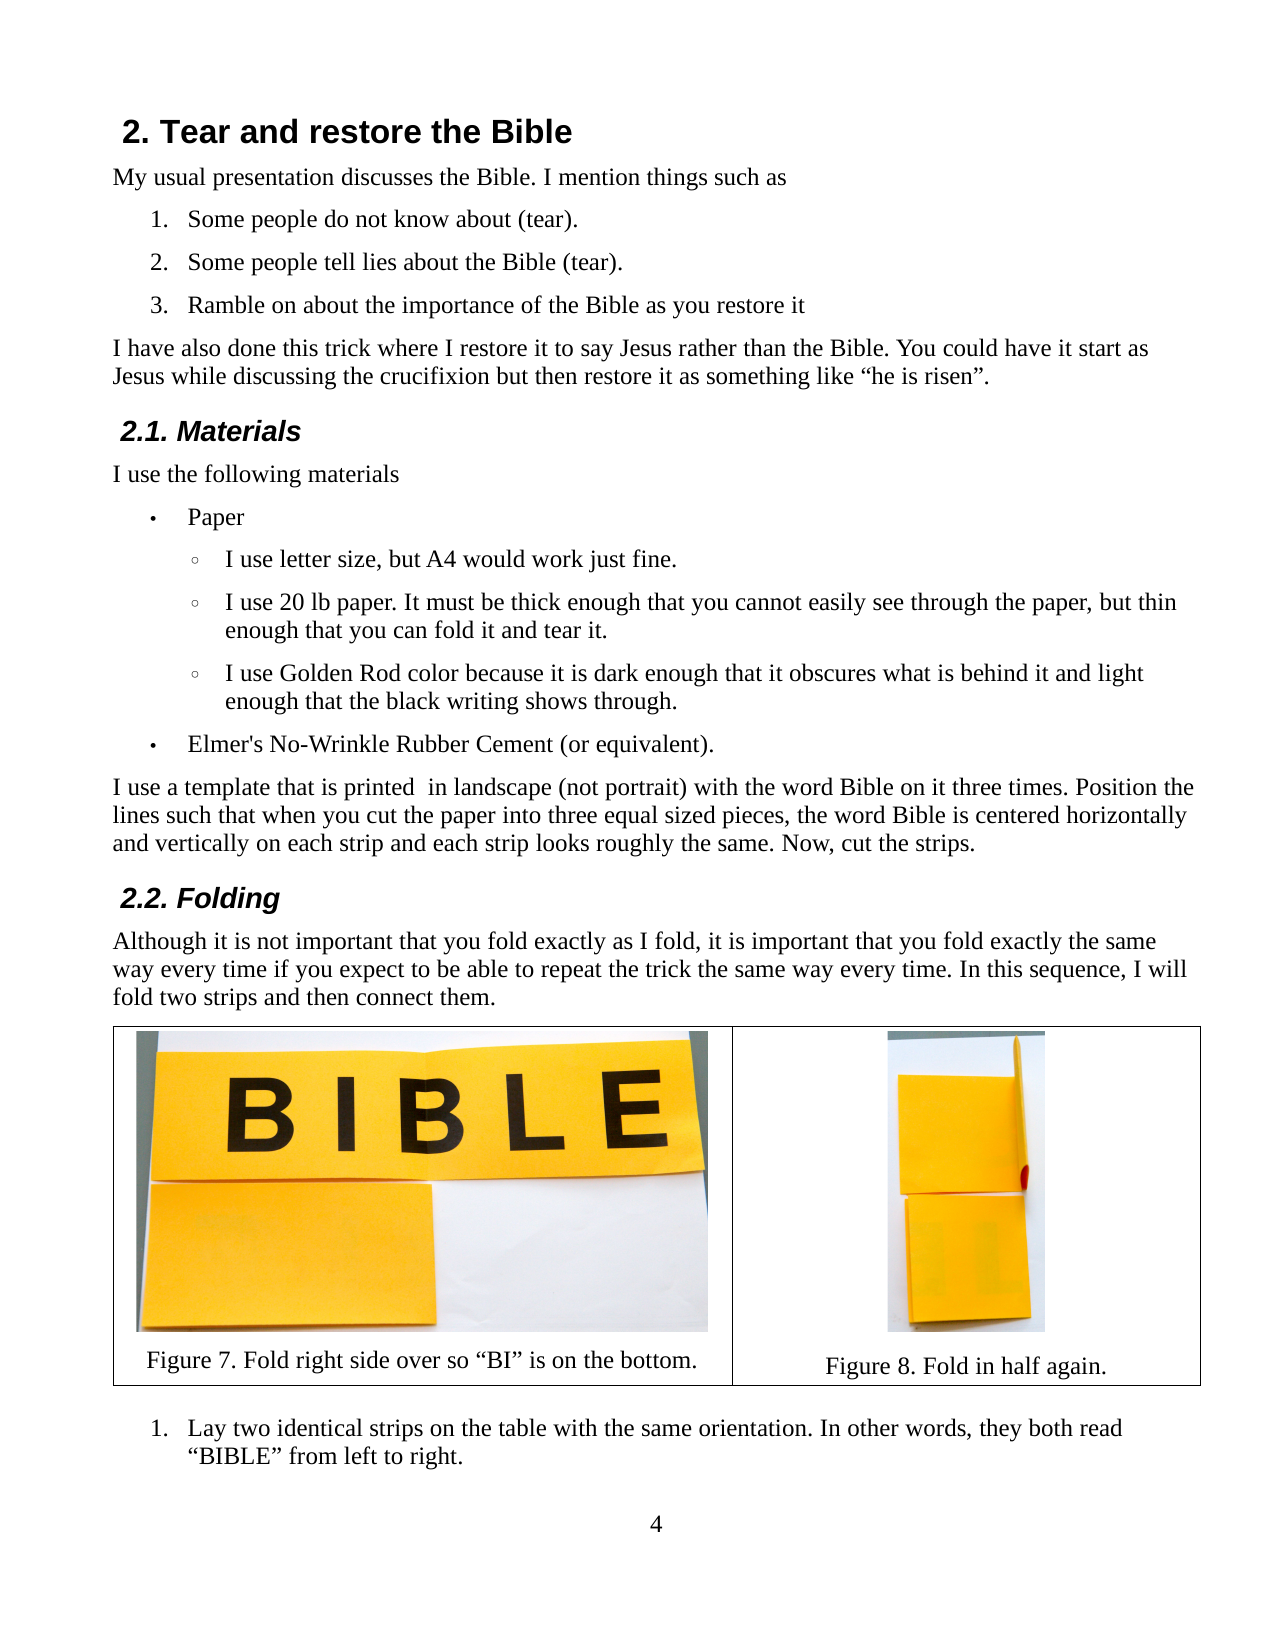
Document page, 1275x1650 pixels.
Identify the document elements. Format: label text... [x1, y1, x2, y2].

list I use letter size, but A4 would work just fine. [187, 545, 1200, 573]
list Paper [150, 503, 1200, 531]
subtitle Materials [112, 415, 1200, 447]
list Lay two identical strips on the table with the same orientation. In other words, they both read “BIBLE” from left to right. [150, 1414, 1200, 1470]
text I use the following materials [112, 460, 1200, 488]
text I have also done this trick where I restore it to say Jesus rather than the Bible. You could have it start as Jesus while discussing the crucifixion but then restore it as something like “he is risen”. [112, 334, 1200, 390]
text I use a template that is printed in landscape (not portrait) with the word Bible on it three times. Position the lines such that when you cut the paper into three equal sized pieces, the word Bible is centered horizontally and vertically on each strip and each strip looks roughly the same. Now, cut the strips. [112, 773, 1200, 857]
picture [887, 1031, 1045, 1332]
list Some people do not know about (tear). [150, 205, 1200, 233]
list Some people tell lies about the Bible (tear). [150, 248, 1200, 276]
list I use Golden Rod color because it is dark enough that it obscures what is behind it and light enough that the black writing shows through. [187, 659, 1200, 715]
text Although it is not important that you fold exactly as I fold, it is important that you fold exactly the same way every time if you expect to be able to repeat the trick the same way every time. In this sequence, I will fold two strips and then connect them. [112, 927, 1200, 1011]
table_header Figure 7. Fold right side over so “BI” is on the bottom. [114, 1027, 732, 1385]
list Elmer's No-Wrinkle Rubber Cement (or equivalent). [150, 730, 1200, 758]
list I use 20 lb paper. It must be thick enough that you cannot easily see through the paper, but thin enough that you can fold it and tear it. [187, 588, 1200, 644]
list Ramble on about the importance of the Bible as you restore it [150, 291, 1200, 319]
picture [136, 1031, 708, 1332]
subtitle Tear and restore the Bible [112, 112, 1200, 150]
subtitle Folding [112, 882, 1200, 914]
table_header Figure 8. Fold in half again. [733, 1027, 1200, 1385]
text My usual presentation discusses the Bible. I mention things such as [112, 162, 1200, 191]
